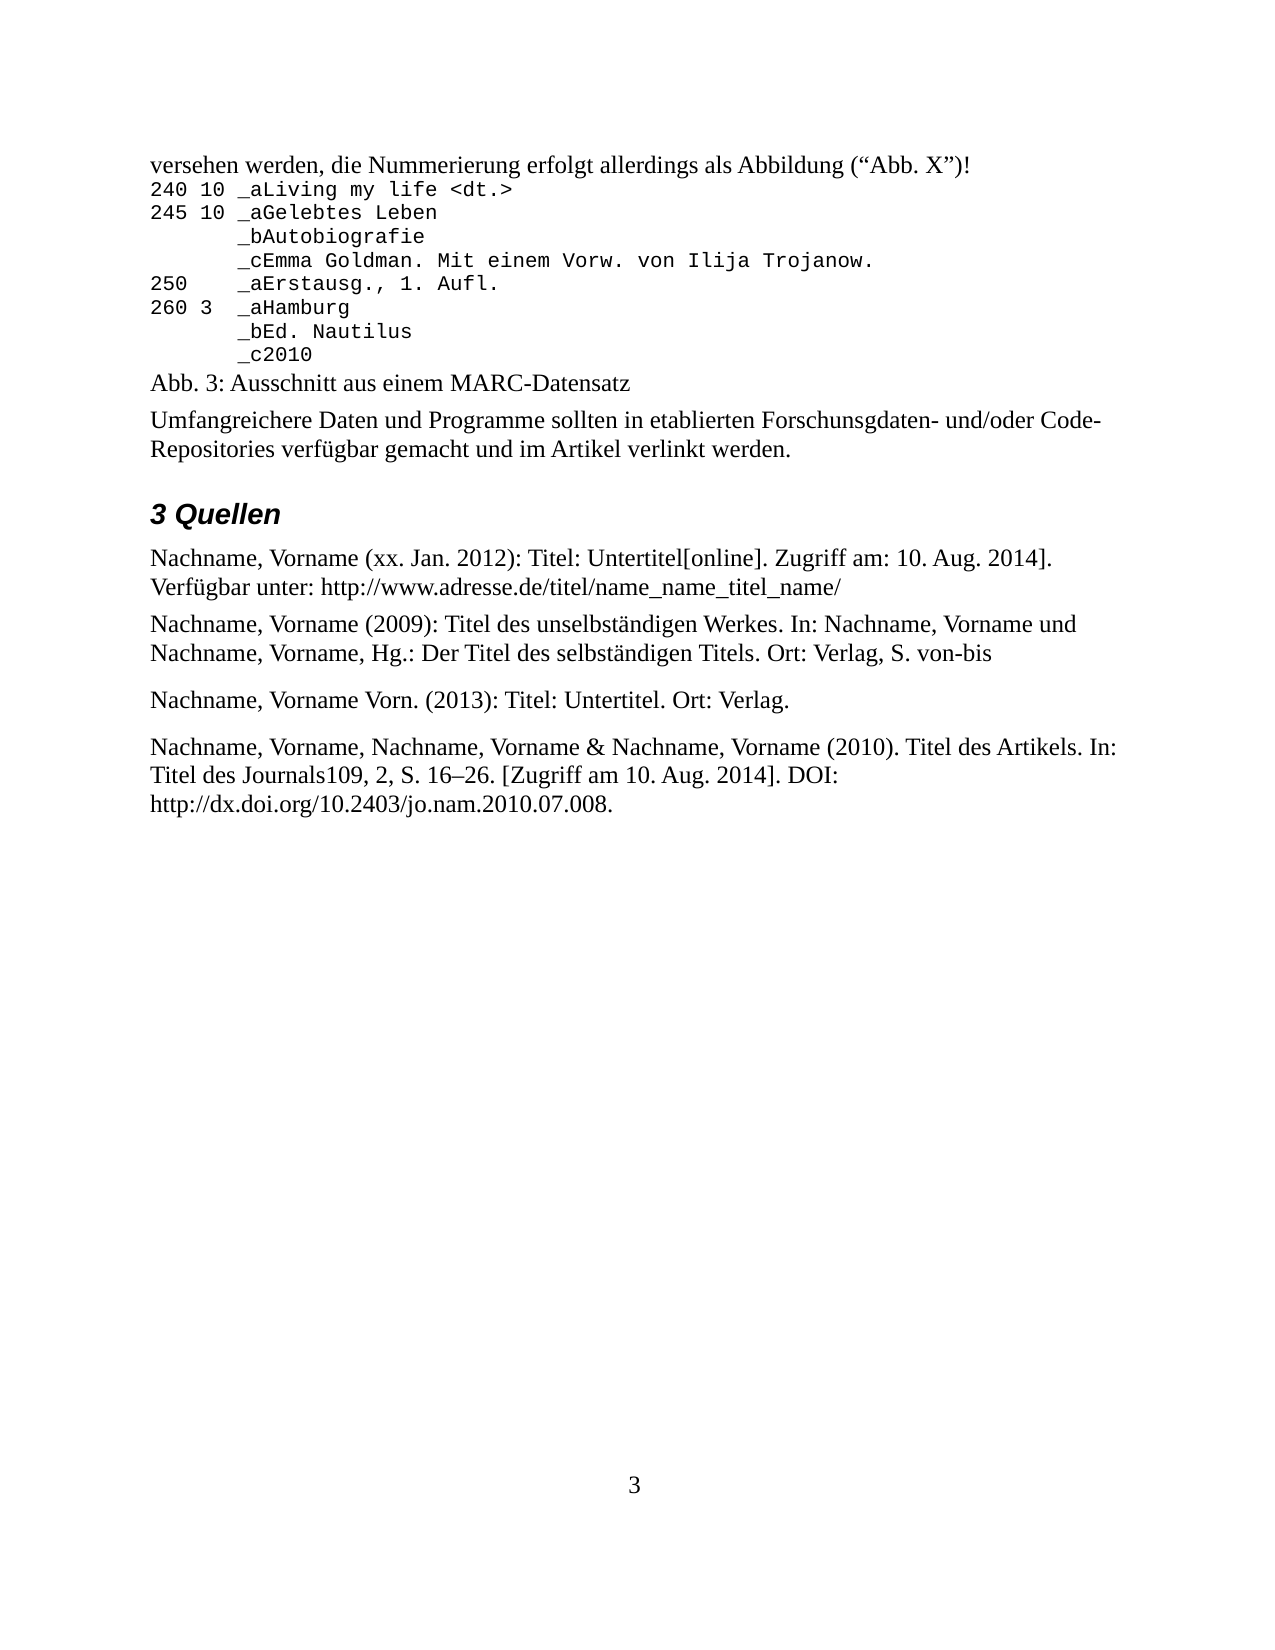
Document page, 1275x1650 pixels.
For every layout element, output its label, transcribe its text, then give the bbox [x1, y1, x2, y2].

text Umfangreichere Daten und Programme sollten in etablierten Forschunsgdaten- und/oder Code-Repositories verfügbar gemacht und im Artikel verlinkt werden. [150, 406, 1125, 463]
text 260 3 _aHamburg [150, 297, 1125, 321]
text Nachname, Vorname Vorn. (2013): Titel: Untertitel. Ort: Verlag. [150, 685, 1125, 714]
text 245 10 _aGelebtes Leben [150, 202, 1125, 226]
text Nachname, Vorname (xx. Jan. 2012): Titel: Untertitel[online]. Zugriff am: 10. Aug. 2014]. Verfügbar unter: http://www.adresse.de/titel/name_name_titel_name/ [150, 543, 1125, 601]
text Abb. 3: Ausschnitt aus einem MARC-Datensatz [150, 368, 1125, 397]
text Nachname, Vorname (2009): Titel des unselbständigen Werkes. In: Nachname, Vorname und Nachname, Vorname, Hg.: Der Titel des selbständigen Titels. Ort: Verlag, S. von-bis [150, 609, 1125, 667]
text 240 10 _aLiving my life <dt.> [150, 179, 1125, 202]
text 250 _aErstausg., 1. Aufl. [150, 273, 1125, 297]
text _cEmma Goldman. Mit einem Vorw. von Ilija Trojanow. [150, 250, 1125, 273]
subtitle 3 Quellen [150, 497, 1125, 531]
text versehen werden, die Nummerierung erfolgt allerdings als Abbildung (“Abb. X”)! [150, 150, 1125, 179]
text _c2010 [150, 344, 1125, 368]
text Nachname, Vorname, Nachname, Vorname & Nachname, Vorname (2010). Titel des Artikels. In: Titel des Journals109, 2, S. 16–26. [Zugriff am 10. Aug. 2014]. DOI: http://dx.doi.org/10.2403/jo.nam.2010.07.008. [150, 732, 1125, 818]
text _bAutobiografie [150, 226, 1125, 250]
text _bEd. Nautilus [150, 321, 1125, 344]
